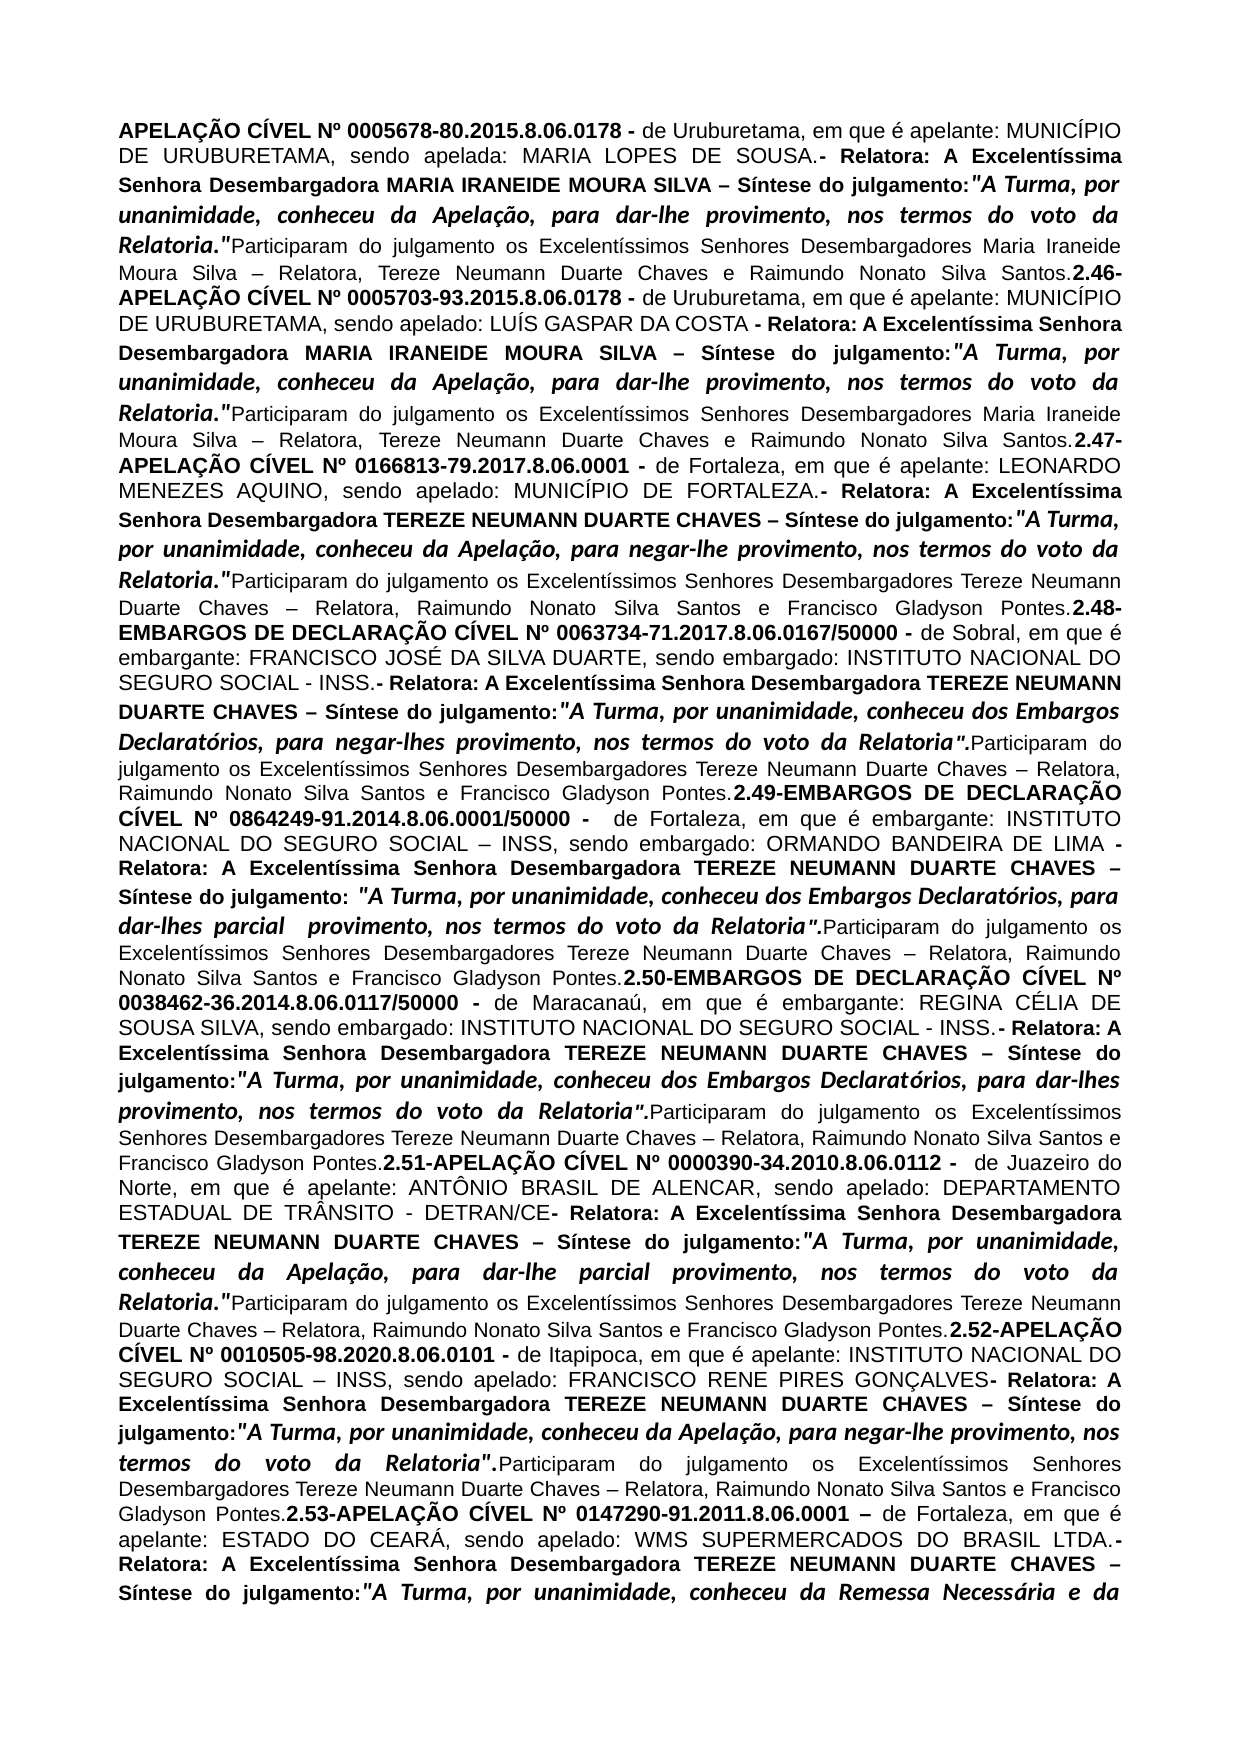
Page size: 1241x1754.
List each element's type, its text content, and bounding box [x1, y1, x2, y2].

text APELAÇÃO CÍVEL Nº 0005678-80.2015.8.06.0178 - de Uruburetama, em que é apelante: MUNICÍPIO DE URUBURETAMA, sendo apelada: MARIA LOPES DE SOUSA.- Relatora: A Excelentíssima Senhora Desembargadora MARIA IRANEIDE MOURA SILVA – Síntese do julgamento:"A Turma, por unanimidade, conheceu da Apelação, para dar-lhe provimento, nos termos do voto da Relatoria."Participaram do julgamento os Excelentíssimos Senhores Desembargadores Maria Iraneide Moura Silva – Relatora, Tereze Neumann Duarte Chaves e Raimundo Nonato Silva Santos.2.46-APELAÇÃO CÍVEL Nº 0005703-93.2015.8.06.0178 - de Uruburetama, em que é apelante: MUNICÍPIO DE URUBURETAMA, sendo apelado: LUÍS GASPAR DA COSTA - Relatora: A Excelentíssima Senhora Desembargadora MARIA IRANEIDE MOURA SILVA – Síntese do julgamento:"A Turma, por unanimidade, conheceu da Apelação, para dar-lhe provimento, nos termos do voto da Relatoria."Participaram do julgamento os Excelentíssimos Senhores Desembargadores Maria Iraneide Moura Silva – Relatora, Tereze Neumann Duarte Chaves e Raimundo Nonato Silva Santos.2.47-APELAÇÃO CÍVEL Nº 0166813-79.2017.8.06.0001 - de Fortaleza, em que é apelante: LEONARDO MENEZES AQUINO, sendo apelado: MUNICÍPIO DE FORTALEZA.- Relatora: A Excelentíssima Senhora Desembargadora TEREZE NEUMANN DUARTE CHAVES – Síntese do julgamento:"A Turma, por unanimidade, conheceu da Apelação, para negar-lhe provimento, nos termos do voto da Relatoria."Participaram do julgamento os Excelentíssimos Senhores Desembargadores Tereze Neumann Duarte Chaves – Relatora, Raimundo Nonato Silva Santos e Francisco Gladyson Pontes.2.48- EMBARGOS DE DECLARAÇÃO CÍVEL Nº 0063734-71.2017.8.06.0167/50000 - de Sobral, em que é embargante: FRANCISCO JOSÉ DA SILVA DUARTE, sendo embargado: INSTITUTO NACIONAL DO SEGURO SOCIAL - INSS.- Relatora: A Excelentíssima Senhora Desembargadora TEREZE NEUMANN DUARTE CHAVES – Síntese do julgamento:"A Turma, por unanimidade, conheceu dos Embargos Declaratórios, para negar-lhes provimento, nos termos do voto da Relatoria".Participaram do julgamento os Excelentíssimos Senhores Desembargadores Tereze Neumann Duarte Chaves – Relatora, Raimundo Nonato Silva Santos e Francisco Gladyson Pontes.2.49-EMBARGOS DE DECLARAÇÃO CÍVEL Nº 0864249-91.2014.8.06.0001/50000 - de Fortaleza, em que é embargante: INSTITUTO NACIONAL DO SEGURO SOCIAL – INSS, sendo embargado: ORMANDO BANDEIRA DE LIMA - Relatora: A Excelentíssima Senhora Desembargadora TEREZE NEUMANN DUARTE CHAVES – Síntese do julgamento: "A Turma, por unanimidade, conheceu dos Embargos Declaratórios, para dar-lhes parcial provimento, nos termos do voto da Relatoria".Participaram do julgamento os Excelentíssimos Senhores Desembargadores Tereze Neumann Duarte Chaves – Relatora, Raimundo Nonato Silva Santos e Francisco Gladyson Pontes.2.50-EMBARGOS DE DECLARAÇÃO CÍVEL Nº 0038462-36.2014.8.06.0117/50000 - de Maracanaú, em que é embargante: REGINA CÉLIA DE SOUSA SILVA, sendo embargado: INSTITUTO NACIONAL DO SEGURO SOCIAL - INSS.- Relatora: A Excelentíssima Senhora Desembargadora TEREZE NEUMANN DUARTE CHAVES – Síntese do julgamento:"A Turma, por unanimidade, conheceu dos Embargos Declaratórios, para dar-lhes provimento, nos termos do voto da Relatoria".Participaram do julgamento os Excelentíssimos Senhores Desembargadores Tereze Neumann Duarte Chaves – Relatora, Raimundo Nonato Silva Santos e Francisco Gladyson Pontes.2.51-APELAÇÃO CÍVEL Nº 0000390-34.2010.8.06.0112 - de Juazeiro do Norte, em que é apelante: ANTÔNIO BRASIL DE ALENCAR, sendo apelado: DEPARTAMENTO ESTADUAL DE TRÂNSITO - DETRAN/CE- Relatora: A Excelentíssima Senhora Desembargadora TEREZE NEUMANN DUARTE CHAVES – Síntese do julgamento:"A Turma, por unanimidade, conheceu da Apelação, para dar-lhe parcial provimento, nos termos do voto da Relatoria."Participaram do julgamento os Excelentíssimos Senhores Desembargadores Tereze Neumann Duarte Chaves – Relatora, Raimundo Nonato Silva Santos e Francisco Gladyson Pontes.2.52-APELAÇÃO CÍVEL Nº 0010505-98.2020.8.06.0101 - de Itapipoca, em que é apelante: INSTITUTO NACIONAL DO SEGURO SOCIAL – INSS, sendo apelado: FRANCISCO RENE PIRES GONÇALVES- Relatora: A Excelentíssima Senhora Desembargadora TEREZE NEUMANN DUARTE CHAVES – Síntese do julgamento:"A Turma, por unanimidade, conheceu da Apelação, para negar-lhe provimento, nos termos do voto da Relatoria".Participaram do julgamento os Excelentíssimos Senhores Desembargadores Tereze Neumann Duarte Chaves – Relatora, Raimundo Nonato Silva Santos e Francisco Gladyson Pontes.2.53-APELAÇÃO CÍVEL Nº 0147290-91.2011.8.06.0001 – de Fortaleza, em que é apelante: ESTADO DO CEARÁ, sendo apelado: WMS SUPERMERCADOS DO BRASIL LTDA.- Relatora: A Excelentíssima Senhora Desembargadora TEREZE NEUMANN DUARTE CHAVES – Síntese do julgamento:"A Turma, por unanimidade, conheceu da Remessa Necessária e da [118, 118, 1122, 1606]
